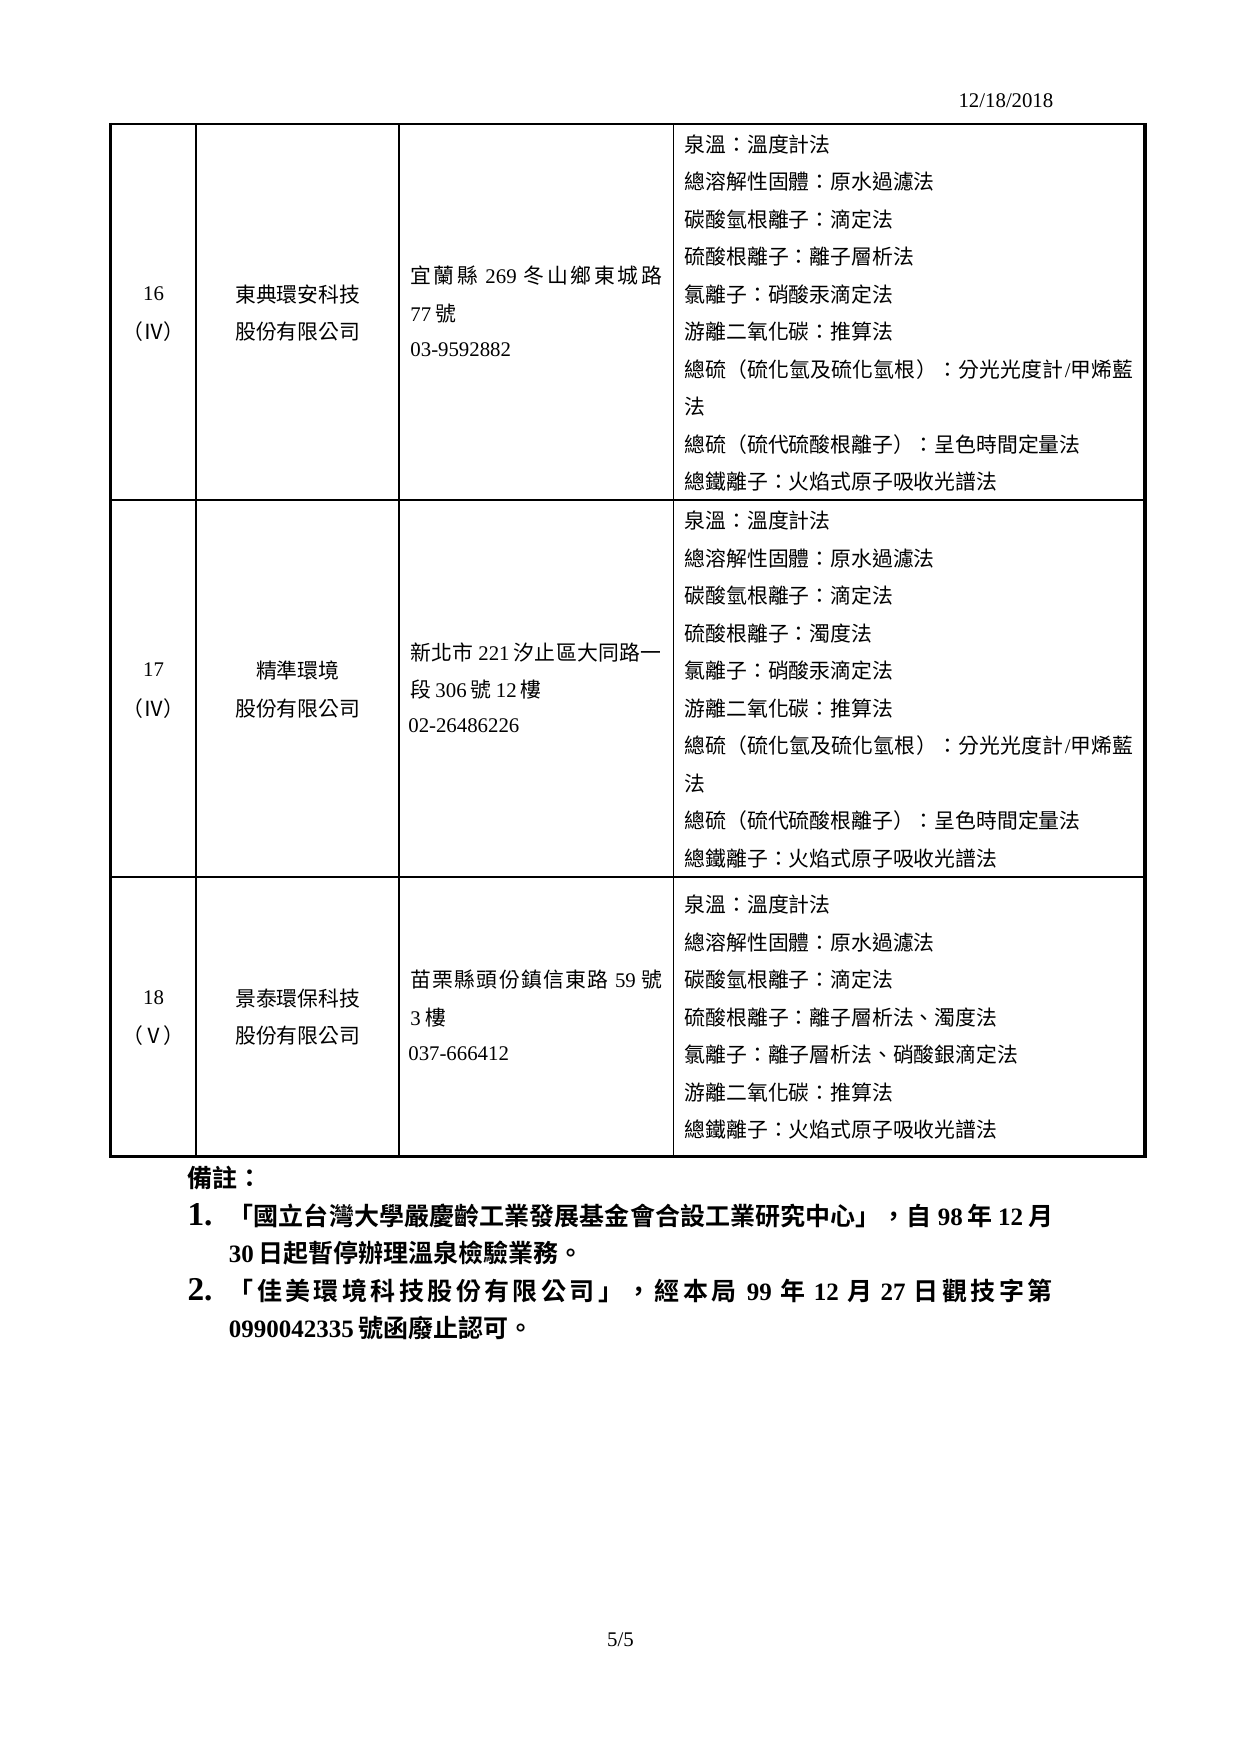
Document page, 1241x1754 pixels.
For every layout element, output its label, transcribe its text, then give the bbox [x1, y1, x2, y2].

table_cell 景泰環保科技 股份有限公司 [197, 878, 398, 1154]
table_cell 新北市221汐止區大同路一段306號12樓 02-26486226 [400, 501, 673, 876]
table_cell 泉溫：溫度計法 總溶解性固體：原水過濾法 碳酸氫根離子：滴定法 硫酸根離子：離子層析法 氯離子：硝酸汞滴定法 游離二氧化碳：推算法 總硫（硫化氫及硫化氫根）：分光光度計/甲烯藍法 總硫（硫代硫酸根離子）：呈色時間定量法 總鐵離子：火焰式原子吸收光譜法 [674, 125, 1143, 499]
table_cell 16 （Ⅳ） [112, 125, 195, 499]
table_cell 泉溫：溫度計法 總溶解性固體：原水過濾法 碳酸氫根離子：滴定法 硫酸根離子：濁度法 氯離子：硝酸汞滴定法 游離二氧化碳：推算法 總硫（硫化氫及硫化氫根）：分光光度計/甲烯藍法 總硫（硫代硫酸根離子）：呈色時間定量法 總鐵離子：火焰式原子吸收光譜法 [674, 501, 1143, 876]
table_cell 18 （Ⅴ） [112, 878, 195, 1154]
table_cell 17 （Ⅳ） [112, 501, 195, 876]
text 備註： [187, 1158, 1053, 1195]
table_cell 東典環安科技 股份有限公司 [197, 125, 398, 499]
list 「佳美環境科技股份有限公司」，經本局99年12月27日觀技字第0990042335號函廢止認可。 [187, 1270, 1053, 1345]
table_cell 宜蘭縣269冬山鄉東城路77號 03-9592882 [400, 125, 673, 499]
list 「國立台灣大學嚴慶齡工業發展基金會合設工業研究中心」，自98年12月30日起暫停辦理溫泉檢驗業務。 [187, 1195, 1053, 1270]
table_cell 泉溫：溫度計法 總溶解性固體：原水過濾法 碳酸氫根離子：滴定法 硫酸根離子：離子層析法、濁度法 氯離子：離子層析法、硝酸銀滴定法 游離二氧化碳：推算法 總鐵離子：火焰式原子吸收光譜法 [674, 878, 1143, 1154]
table_cell 苗栗縣頭份鎮信東路59號3樓 037-666412 [400, 878, 673, 1154]
table_cell 精準環境 股份有限公司 [197, 501, 398, 876]
